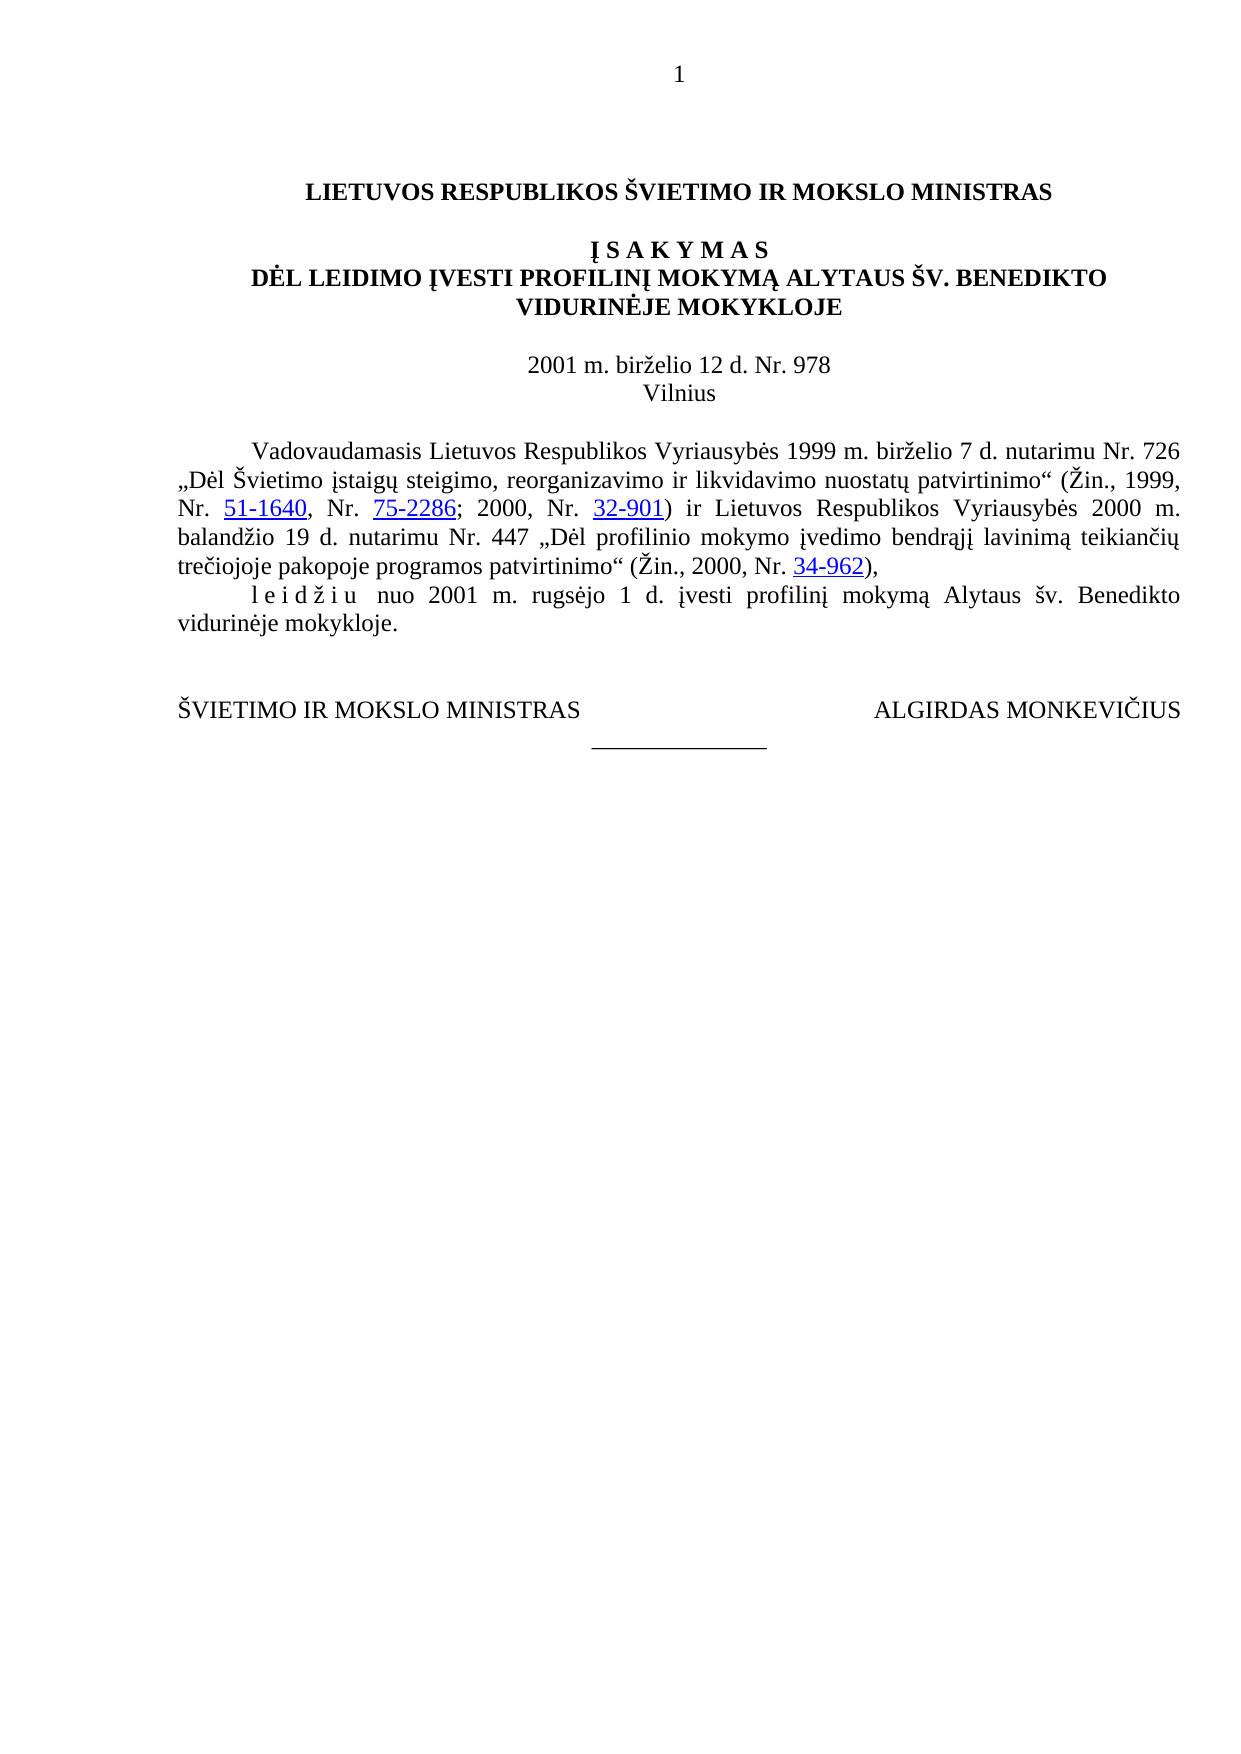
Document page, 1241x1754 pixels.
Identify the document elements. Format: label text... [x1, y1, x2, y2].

text 2001 m. birželio 12 d. Nr. 978 [177, 350, 1181, 378]
text ______________ [177, 723, 1181, 752]
text Į S A K Y M A S [177, 235, 1181, 263]
text Vadovaudamasis Lietuvos Respublikos Vyriausybės 1999 m. birželio 7 d. nutarimu Nr. 726 „Dėl Švietimo įstaigų steigimo, reorganizavimo ir likvidavimo nuostatų patvirtinimo“ (Žin., 1999, Nr. 51-1640, Nr. 75-2286; 2000, Nr. 32-901) ir Lietuvos Respublikos Vyriausybės 2000 m. balandžio 19 d. nutarimu Nr. 447 „Dėl profilinio mokymo įvedimo bendrąjį lavinimą teikiančių trečiojoje pakopoje programos patvirtinimo“ (Žin., 2000, Nr. 34-962), [177, 436, 1181, 580]
text leidžiu nuo 2001 m. rugsėjo 1 d. įvesti profilinį mokymą Alytaus šv. Benedikto vidurinėje mokykloje. [177, 580, 1181, 637]
text DĖL LEIDIMO ĮVESTI PROFILINĮ MOKYMĄ ALYTAUS ŠV. BENEDIKTO VIDURINĖJE MOKYKLOJE [177, 263, 1181, 321]
text Vilnius [177, 378, 1181, 407]
text ŠVIETIMO IR MOKSLO MINISTRAS ALGIRDAS MONKEVIČIUS [177, 695, 1181, 723]
text LIETUVOS RESPUBLIKOS ŠVIETIMO IR MOKSLO MINISTRAS [177, 177, 1181, 206]
